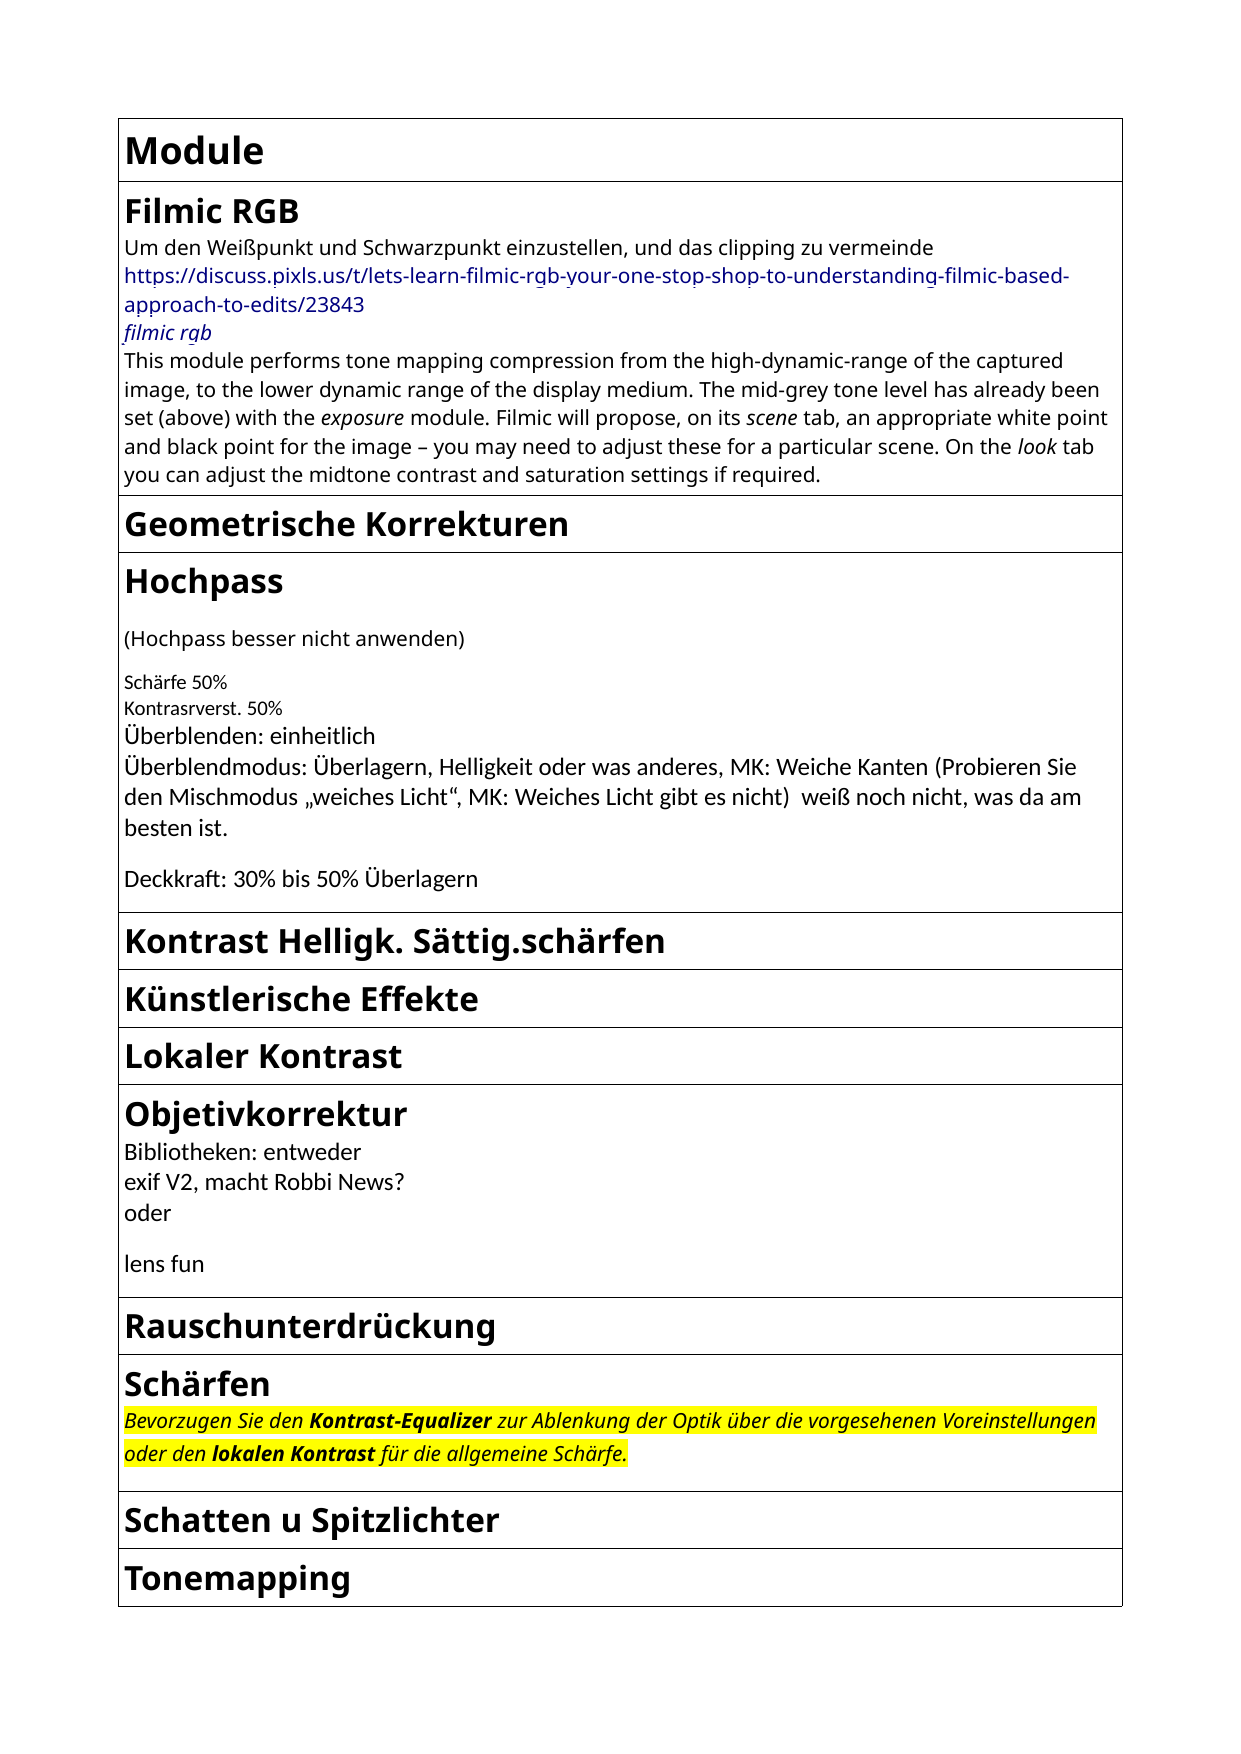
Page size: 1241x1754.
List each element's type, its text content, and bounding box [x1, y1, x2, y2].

table_cell Filmic RGB Um den Weißpunkt und Schwarzpunkt einzustellen, und das clipping zu vermeinde https://discuss.pixls.us/t/lets-learn-filmic-rgb-your-one-stop-shop-to-understanding-filmic-based-approach-to-edits/23843 filmic rgb This module performs tone mapping compression from the high-dynamic-range of the captured image, to the lower dynamic range of the display medium. The mid-grey tone level has already been set (above) with the exposure module. Filmic will propose, on its scene tab, an appropriate white point and black point for the image – you may need to adjust these for a particular scene. On the look tab you can adjust the midtone contrast and saturation settings if required. [119, 182, 1122, 494]
table_cell Kontrast Helligk. Sättig.schärfen [119, 913, 1122, 969]
table_cell Künstlerische Effekte [119, 970, 1122, 1027]
table_cell Tonemapping [119, 1549, 1122, 1606]
table_cell Objetivkorrektur Bibliotheken: entweder exif V2, macht Robbi News? oder lens fun [119, 1085, 1122, 1297]
table_cell Geometrische Korrekturen [119, 496, 1122, 552]
table_cell Schärfen Bevorzugen Sie den Kontrast-Equalizer zur Ablenkung der Optik über die vorgesehenen Voreinstellungen oder den lokalen Kontrast für die allgemeine Schärfe. [119, 1355, 1122, 1491]
table_cell Lokaler Kontrast [119, 1028, 1122, 1084]
table_cell Schatten u Spitzlichter [119, 1492, 1122, 1548]
table_cell Rauschunterdrückung [119, 1298, 1122, 1354]
table_header Module [119, 119, 1122, 181]
table_cell Hochpass (Hochpass besser nicht anwenden) Schärfe 50% Kontrasrverst. 50% Überblenden: einheitlich Überblendmodus: Überlagern, Helligkeit oder was anderes, MK: Weiche Kanten (Probieren Sie den Mischmodus „weiches Licht“, MK: Weiches Licht gibt es nicht) weiß noch nicht, was da am besten ist. Deckkraft: 30% bis 50% Überlagern [119, 553, 1122, 912]
